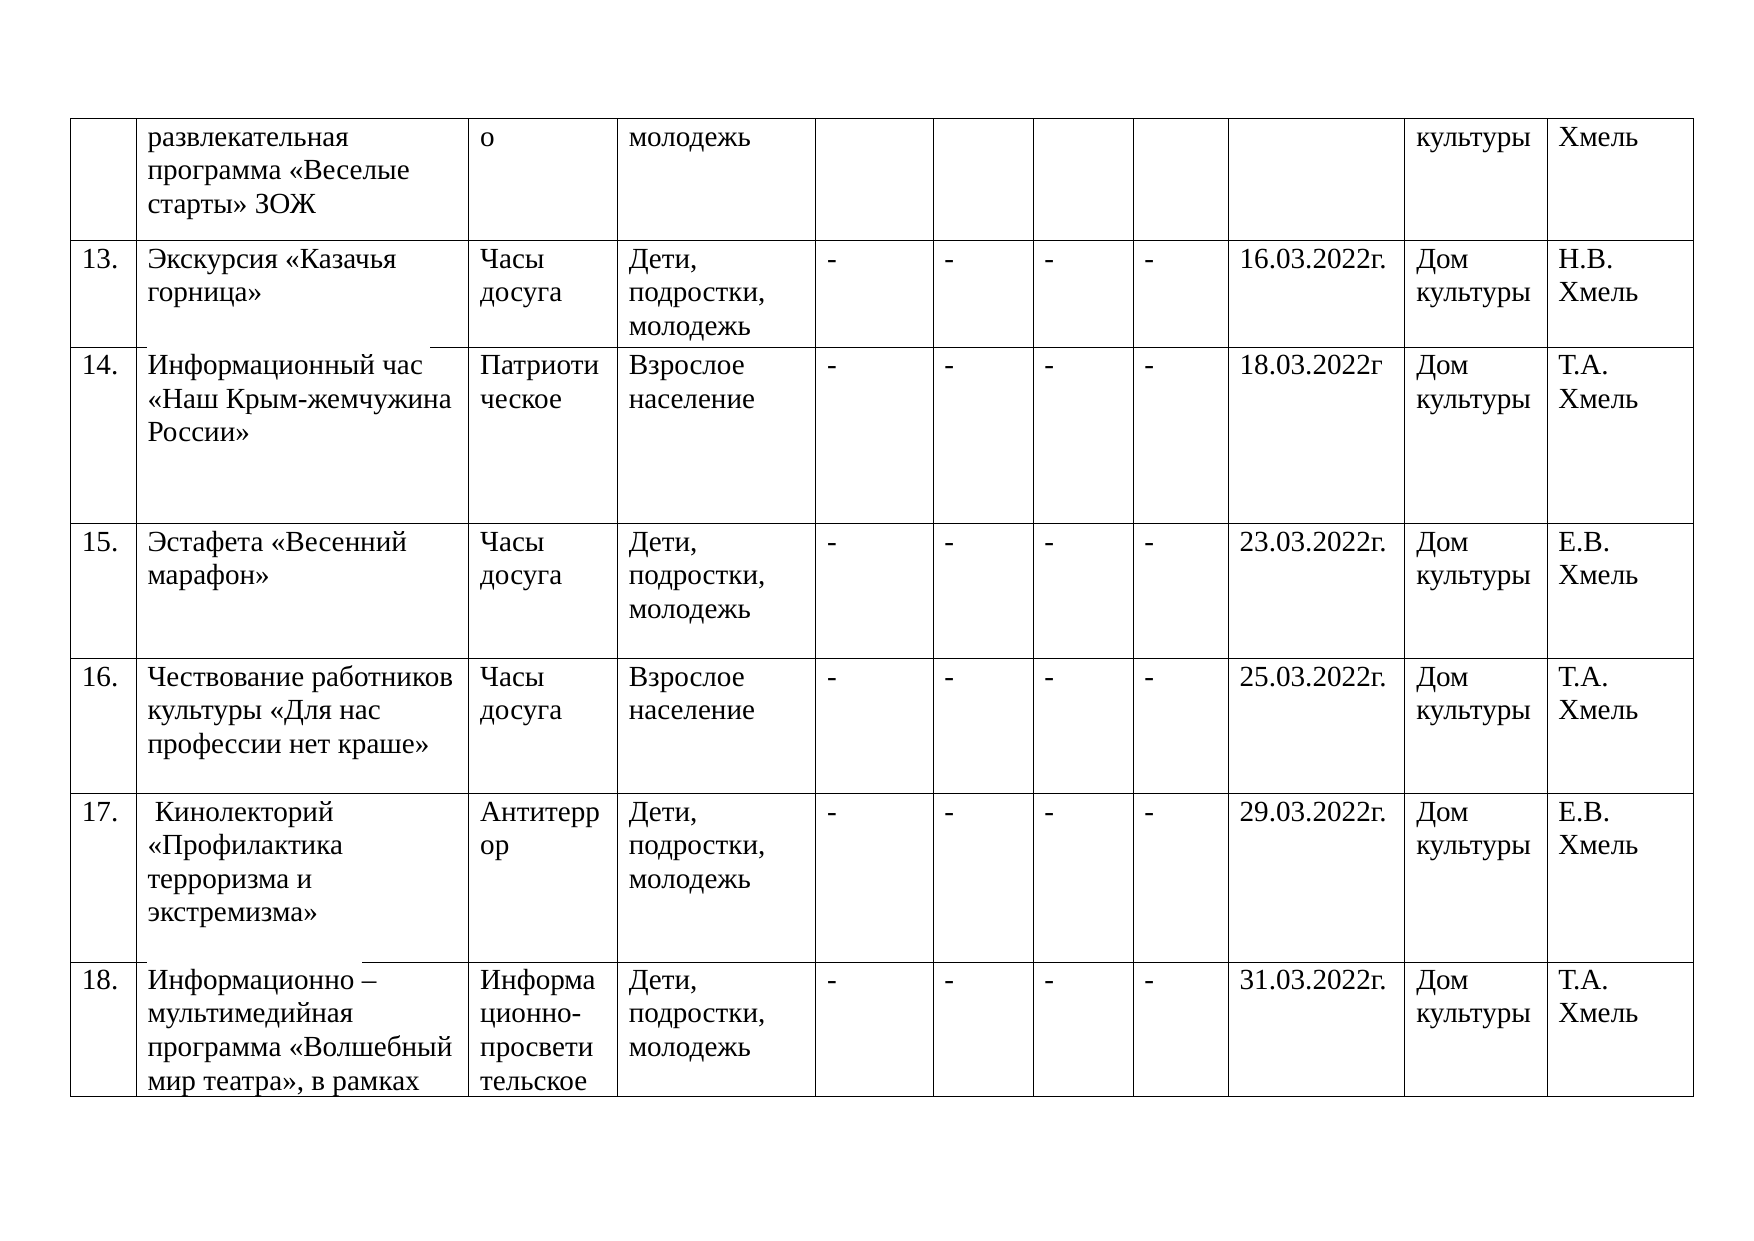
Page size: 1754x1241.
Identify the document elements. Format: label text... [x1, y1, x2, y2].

table_cell 18.03.2022г [1229, 348, 1404, 523]
table_cell - [1034, 119, 1133, 240]
table_cell Дом культуры [1405, 348, 1547, 523]
table_cell - [816, 794, 933, 961]
table_cell Т.А. Хмель [1548, 659, 1693, 793]
table_cell Патриотическое [469, 348, 617, 523]
table_cell Дом культуры [1405, 659, 1547, 793]
table_cell 16.03.2022г. [1229, 241, 1404, 347]
table_cell - [934, 963, 1033, 1096]
table_cell Информационно-просветительское [469, 963, 617, 1096]
table_cell [71, 119, 136, 240]
table_cell Дети, подростки, молодежь [618, 794, 815, 961]
table_cell Взрослое население [618, 348, 815, 523]
table_cell [1229, 119, 1404, 240]
table_cell - [1134, 963, 1228, 1096]
table_cell Хмель [1548, 119, 1693, 240]
table_cell - [934, 348, 1033, 523]
table_cell - [816, 241, 933, 347]
table_cell Кинолекторий «Профилактика терроризма и экстремизма» [137, 794, 468, 961]
table_cell - [1134, 241, 1228, 347]
table_cell культуры [1405, 119, 1547, 240]
table_cell Е.В. Хмель [1548, 794, 1693, 961]
table_cell о [469, 119, 617, 240]
table_cell Дети, подростки, молодежь [618, 241, 815, 347]
table_cell - [934, 659, 1033, 793]
table_cell - [934, 119, 1033, 240]
table_cell Антитеррор [469, 794, 617, 961]
table_cell - [934, 794, 1033, 961]
table_cell - [1034, 524, 1133, 658]
table_cell - [816, 119, 933, 240]
table_cell - [1034, 348, 1133, 523]
table_cell Дом культуры [1405, 524, 1547, 658]
table_cell - [934, 524, 1033, 658]
table_cell Взрослое население [618, 659, 815, 793]
table_cell - [1034, 794, 1133, 961]
table_cell 14. [71, 348, 136, 523]
table_cell - [934, 241, 1033, 347]
table_cell 23.03.2022г. [1229, 524, 1404, 658]
table_cell Дом культуры [1405, 794, 1547, 961]
table_cell - [816, 963, 933, 1096]
table_cell - [816, 348, 933, 523]
table_cell Часы досуга [469, 524, 617, 658]
table_cell Е.В. Хмель [1548, 524, 1693, 658]
table_cell развлекательная программа «Веселые старты» ЗОЖ [137, 119, 468, 240]
table_cell Дом культуры [1405, 241, 1547, 347]
table_cell 17. [71, 794, 136, 961]
table_cell Т.А. Хмель [1548, 348, 1693, 523]
table_cell Информационно – мультимедийная программа «Волшебный мир театра», в рамках [137, 963, 468, 1096]
table_cell Чествование работников культуры «Для нас профессии нет краше» [137, 659, 468, 793]
table_cell - [816, 524, 933, 658]
table_cell Т.А. Хмель [1548, 963, 1693, 1096]
table_cell 25.03.2022г. [1229, 659, 1404, 793]
table_cell Н.В. Хмель [1548, 241, 1693, 347]
table_cell Дети, подростки, молодежь [618, 963, 815, 1096]
table_cell - [1134, 348, 1228, 523]
table_cell Информационный час «Наш Крым-жемчужина России» [137, 348, 468, 523]
table_cell 31.03.2022г. [1229, 963, 1404, 1096]
table_cell - [1134, 659, 1228, 793]
table_cell Дом культуры [1405, 963, 1547, 1096]
table_cell - [1034, 659, 1133, 793]
table_cell - [1034, 963, 1133, 1096]
table_cell - [816, 659, 933, 793]
table_cell Часы досуга [469, 241, 617, 347]
table_cell 29.03.2022г. [1229, 794, 1404, 961]
table_cell 15. [71, 524, 136, 658]
table_cell Дети, подростки, молодежь [618, 524, 815, 658]
table_cell молодежь [618, 119, 815, 240]
table_cell - [1034, 241, 1133, 347]
table_cell 18. [71, 963, 136, 1096]
table_cell 13. [71, 241, 136, 347]
table_cell - [1134, 794, 1228, 961]
table_cell 16. [71, 659, 136, 793]
table_cell - [1134, 119, 1228, 240]
table_cell - [1134, 524, 1228, 658]
table_cell Часы досуга [469, 659, 617, 793]
table_cell Эстафета «Весенний марафон» [137, 524, 468, 658]
table_cell Экскурсия «Казачья горница» [137, 241, 468, 347]
